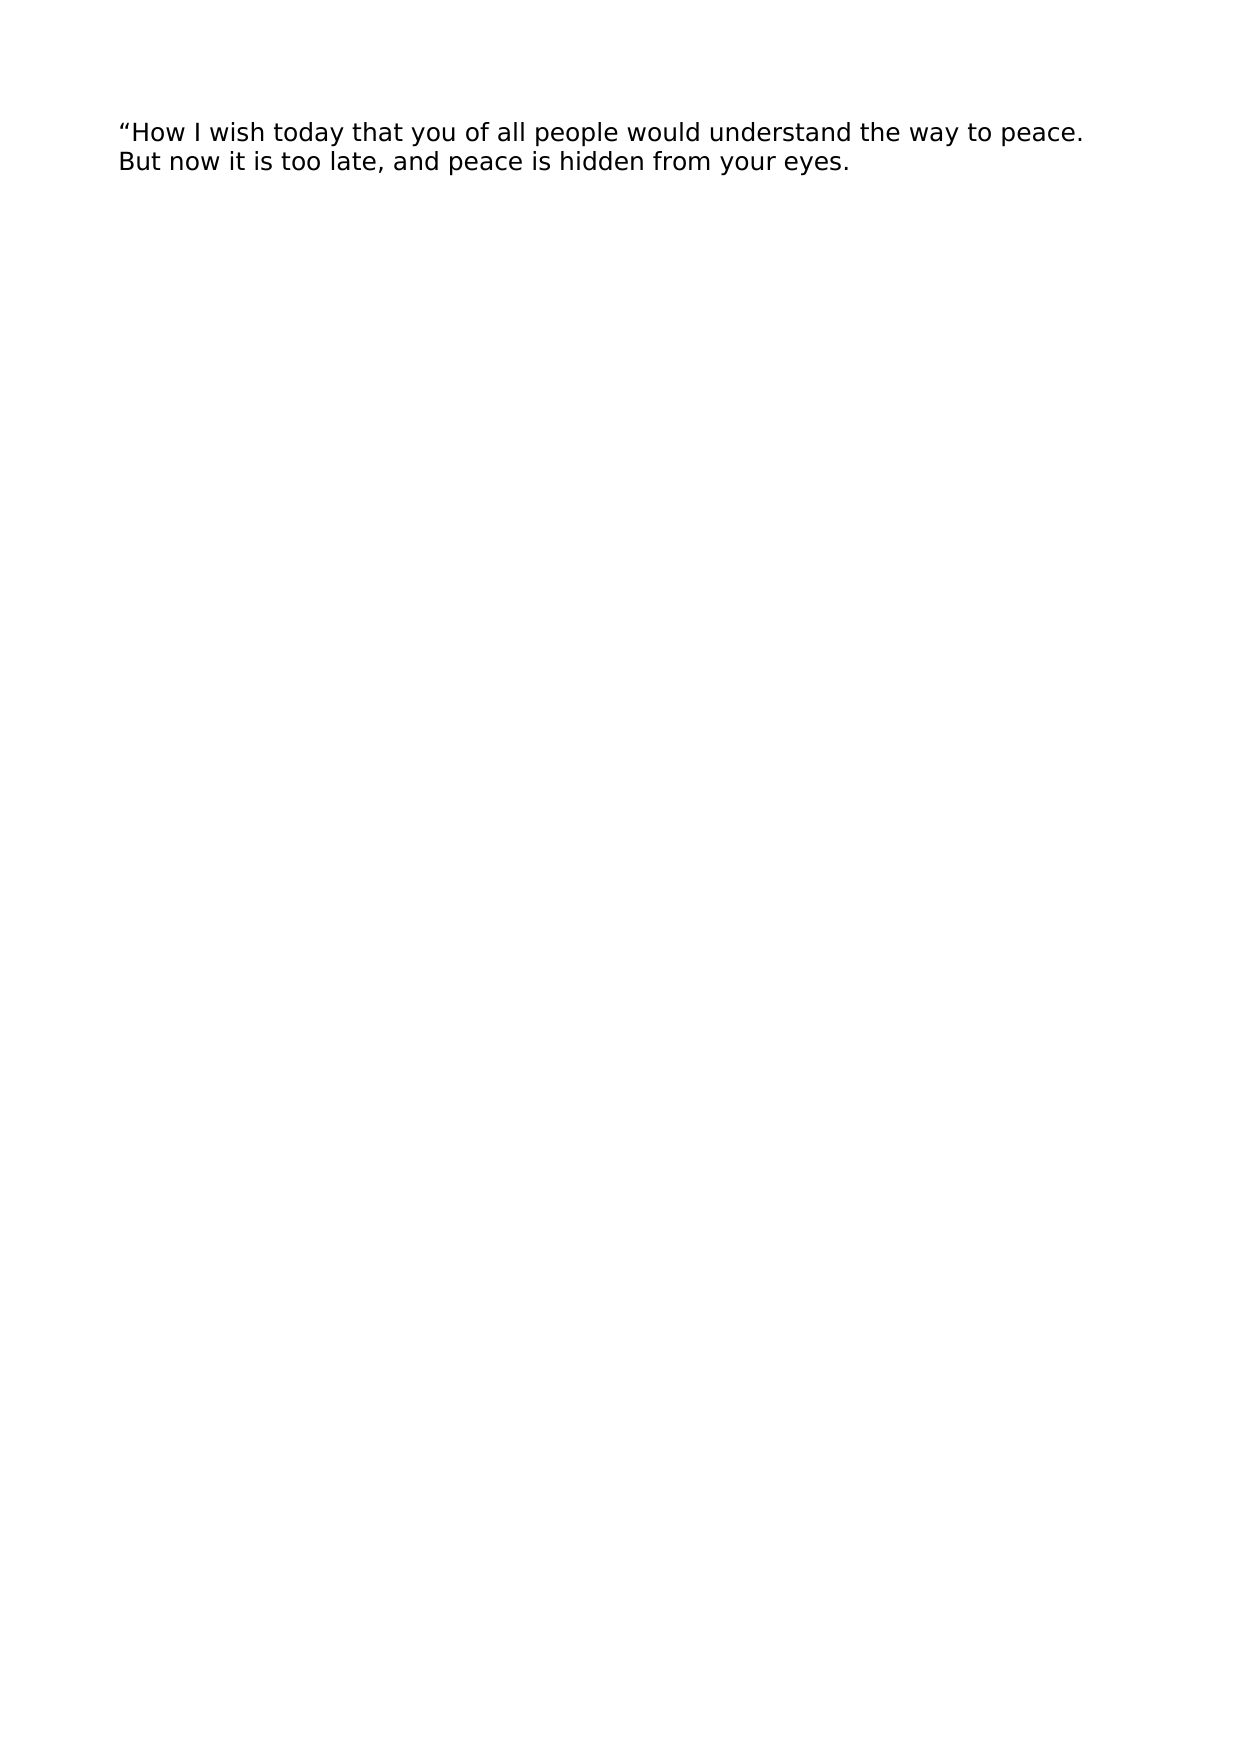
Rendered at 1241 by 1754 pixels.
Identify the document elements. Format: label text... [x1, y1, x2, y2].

text “How I wish today that you of all people would understand the way to peace. But now it is too late, and peace is hidden from your eyes. [118, 118, 1122, 176]
